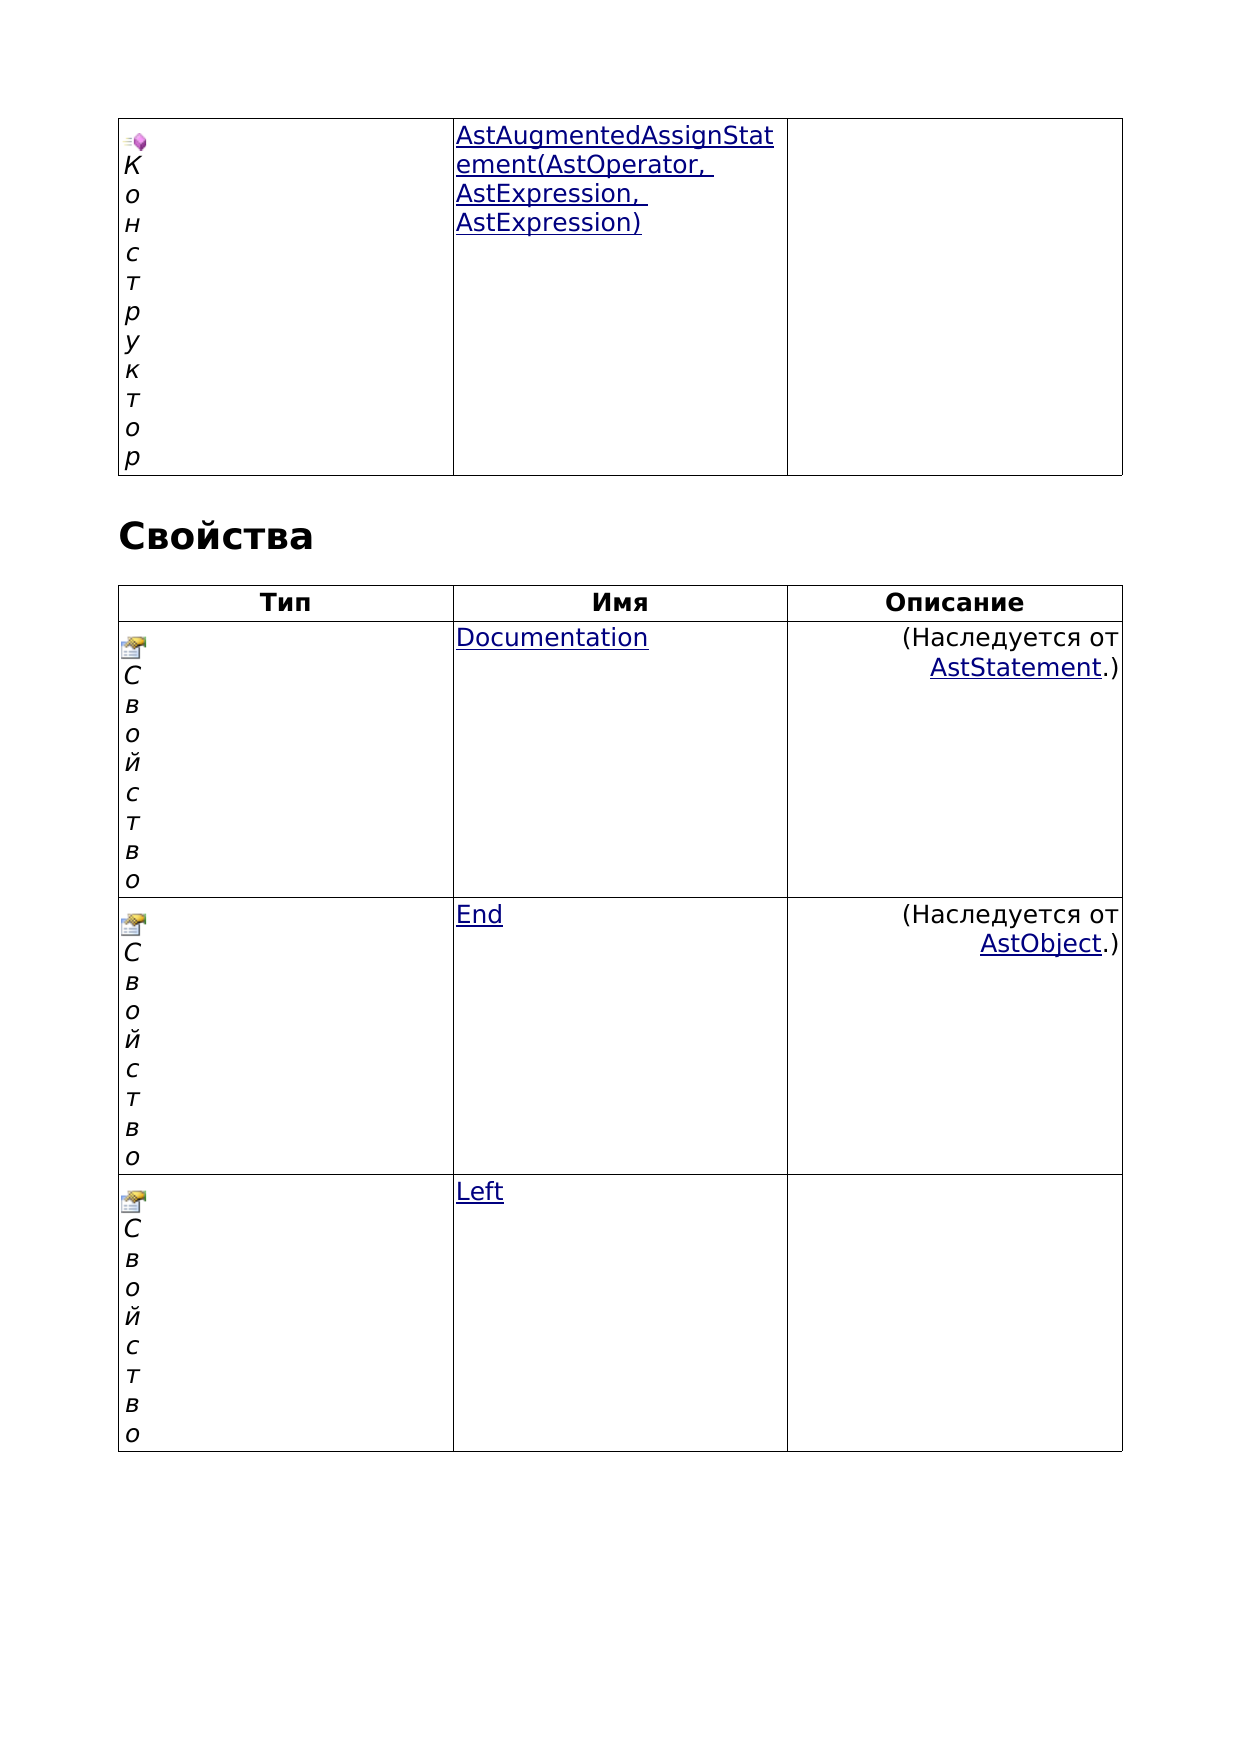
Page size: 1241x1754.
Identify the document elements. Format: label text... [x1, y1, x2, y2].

table_cell [119, 119, 453, 474]
table_cell (Наследуется от AstObject.) [788, 898, 1122, 1174]
table_cell End [454, 898, 787, 1174]
table_cell [788, 1175, 1122, 1451]
picture [121, 912, 147, 938]
table_cell Left [454, 1175, 787, 1451]
table_cell Documentation [454, 622, 787, 897]
picture [121, 636, 147, 661]
table_cell [119, 622, 453, 897]
table_header Имя [454, 586, 787, 621]
table_header Тип [119, 586, 453, 621]
table_cell (Наследуется от AstStatement.) [788, 622, 1122, 897]
table_cell [119, 898, 453, 1174]
picture [121, 133, 147, 151]
table_header Описание [788, 586, 1122, 621]
picture [121, 1189, 147, 1215]
table_cell AstAugmentedAssignStatement(AstOperator, AstExpression, AstExpression) [454, 119, 787, 474]
table_cell [119, 1175, 453, 1451]
table_cell [788, 119, 1122, 474]
subtitle Свойства [118, 514, 1122, 558]
